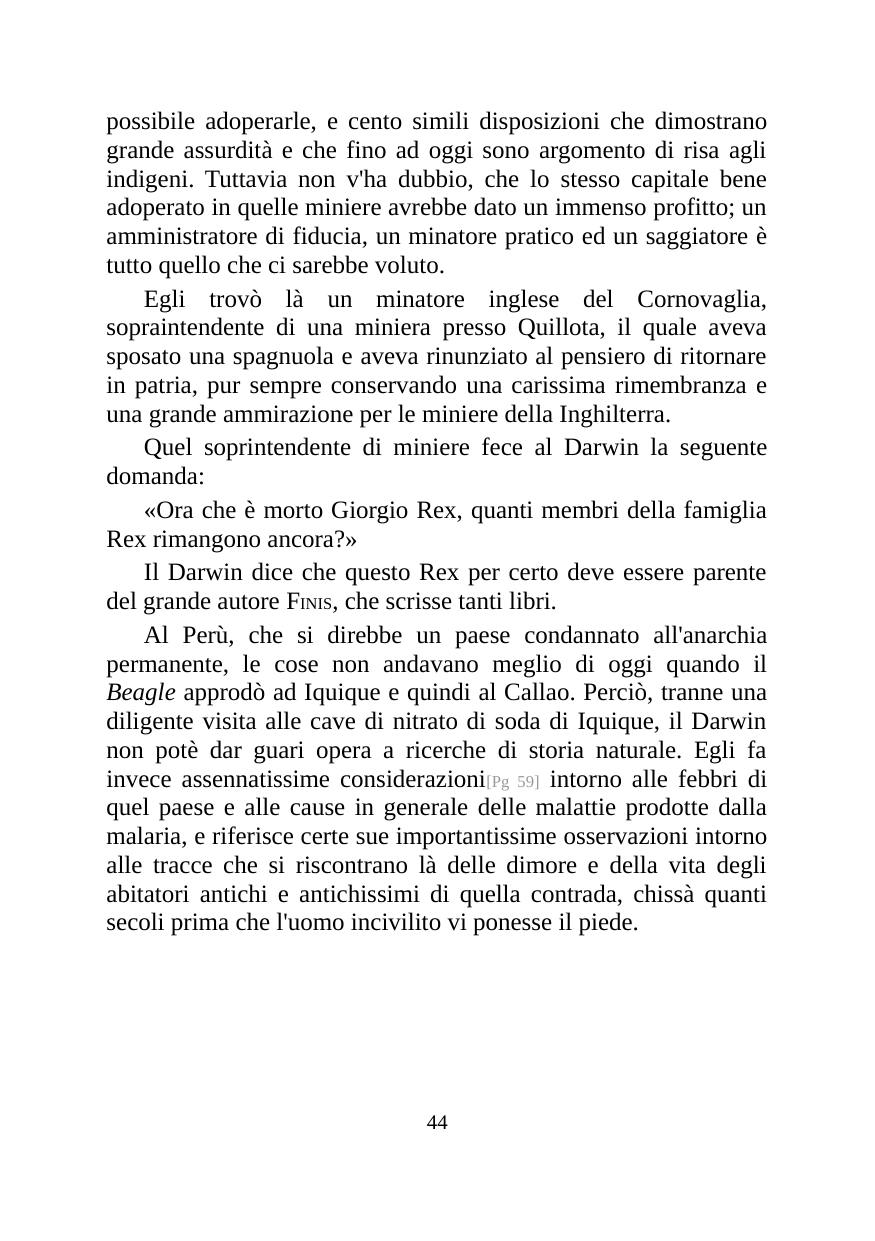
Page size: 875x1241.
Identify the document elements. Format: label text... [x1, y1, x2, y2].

text possibile adoperarle, e cento simili disposizioni che dimostrano grande assurdità e che fino ad oggi sono argomento di risa agli indigeni. Tuttavia non v'ha dubbio, che lo stesso capitale bene adoperato in quelle miniere avrebbe dato un immenso profitto; un amministratore di fiducia, un minatore pratico ed un saggiatore è tutto quello che ci sarebbe voluto. [106, 106, 768, 279]
text Il Darwin dice che questo Rex per certo deve essere parente del grande autore Finis, che scrisse tanti libri. [106, 557, 768, 615]
text Al Perù, che si direbbe un paese condannato all'anarchia permanente, le cose non andavano meglio di oggi quando il Beagle approdò ad Iquique e quindi al Callao. Perciò, tranne una diligente visita alle cave di nitrato di soda di Iquique, il Darwin non potè dar guari opera a ricerche di storia naturale. Egli fa invece assennatissime considerazioni[Pg 59] intorno alle febbri di quel paese e alle cause in generale delle malattie prodotte dalla malaria, e riferisce certe sue importantissime osservazioni intorno alle tracce che si riscontrano là delle dimore e della vita degli abitatori antichi e antichissimi di quella contrada, chissà quanti secoli prima che l'uomo incivilito vi ponesse il piede. [106, 620, 768, 936]
text Quel soprintendente di miniere fece al Darwin la seguente domanda: [106, 432, 768, 490]
text Egli trovò là un minatore inglese del Cornovaglia, sopraintendente di una miniera presso Quillota, il quale aveva sposato una spagnuola e aveva rinunziato al pensiero di ritornare in patria, pur sempre conservando una carissima rimembranza e una grande ammirazione per le miniere della Inghilterra. [106, 284, 768, 427]
text «Ora che è morto Giorgio Rex, quanti membri della famiglia Rex rimangono ancora?» [106, 495, 768, 552]
